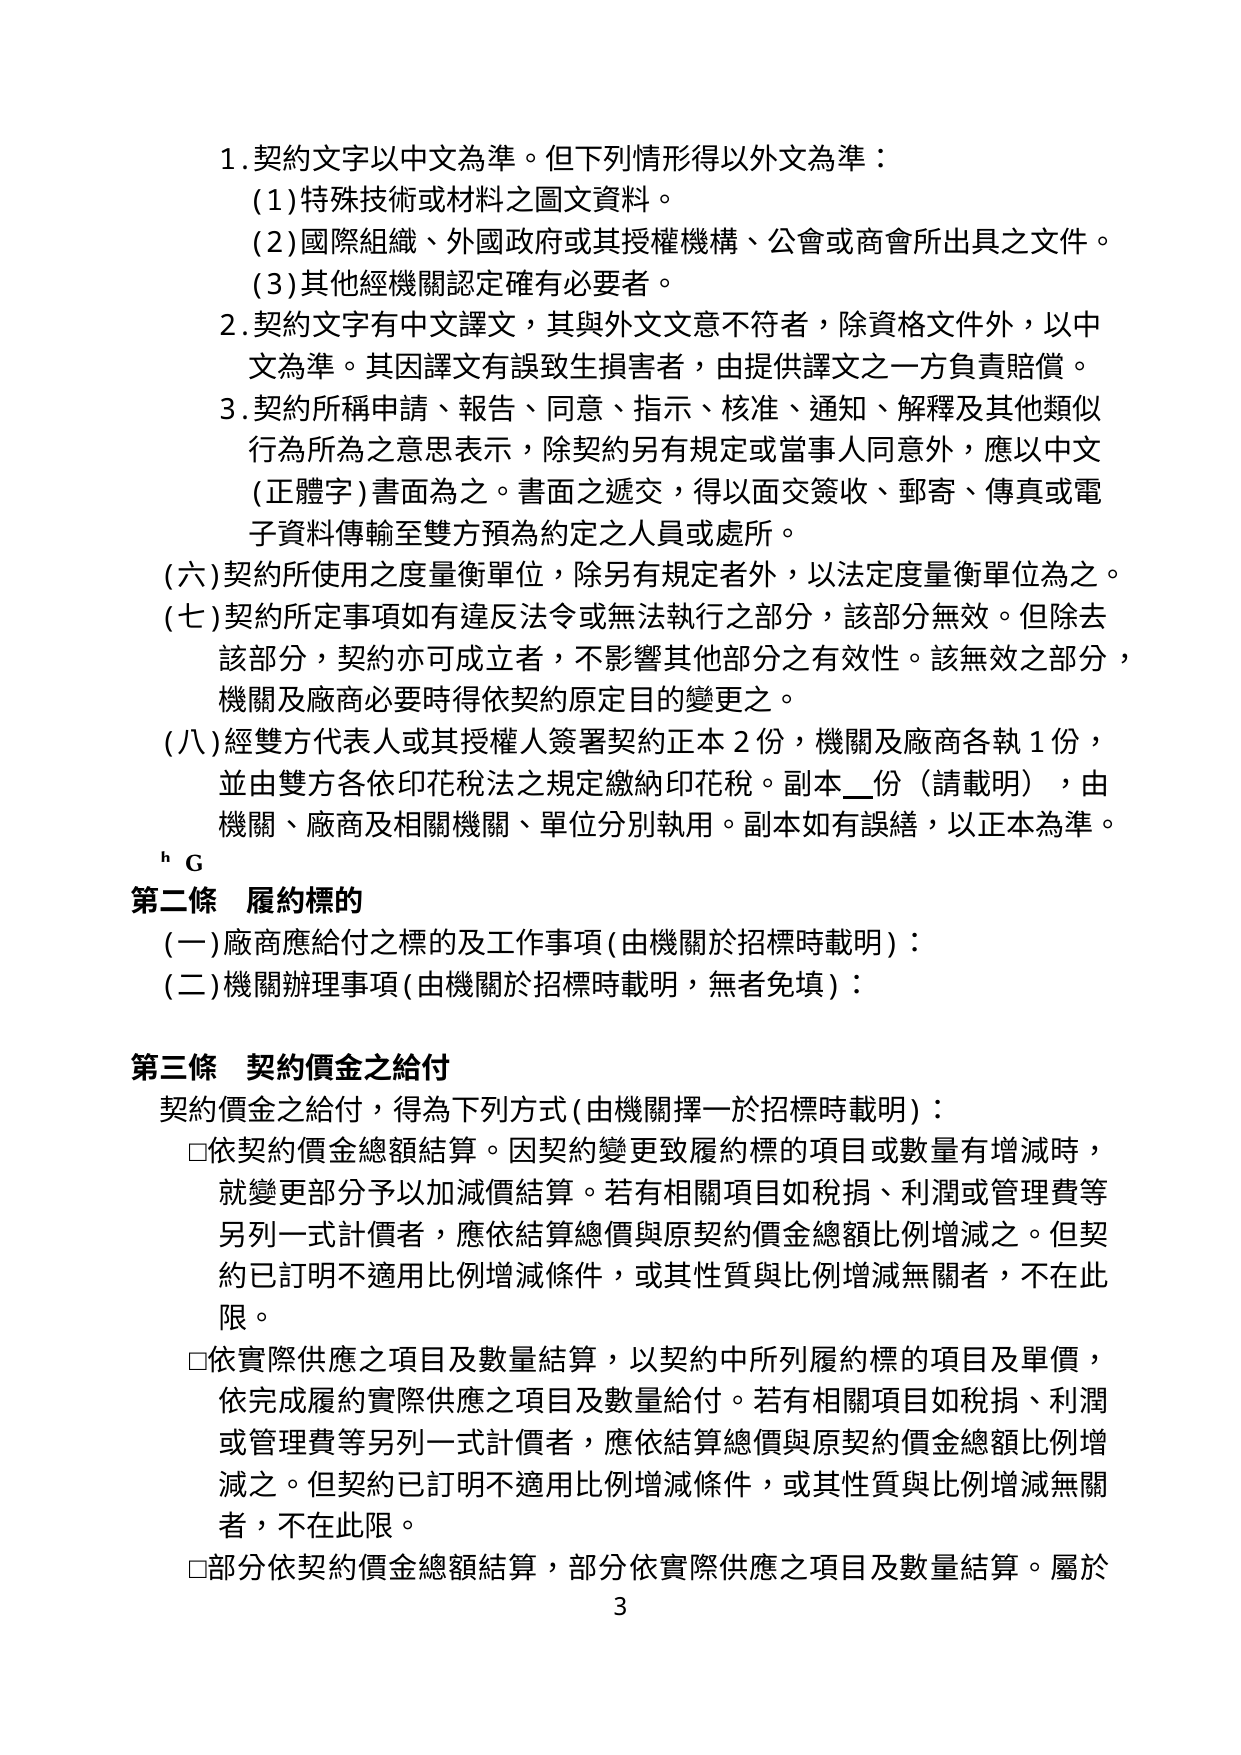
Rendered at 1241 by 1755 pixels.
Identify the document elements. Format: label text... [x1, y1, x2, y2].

text (一)廠商應給付之標的及工作事項(由機關於招標時載明)： [159, 920, 1110, 962]
text (二)機關辦理事項(由機關於招標時載明，無者免填)： [159, 962, 1110, 1003]
text 第二條 履約標的 [130, 878, 1110, 920]
text (3)其他經機關認定確有必要者。 [248, 261, 1110, 302]
text (六)契約所使用之度量衡單位，除另有規定者外，以法定度量衡單位為之。 [159, 552, 1110, 594]
text (2)國際組織、外國政府或其授權機構、公會或商會所出具之文件。 [248, 219, 1110, 261]
text 1.契約文字以中文為準。但下列情形得以外文為準： [218, 136, 1104, 177]
text □依實際供應之項目及數量結算，以契約中所列履約標的項目及單價，依完成履約實際供應之項目及數量給付。若有相關項目如稅捐、利潤或管理費等另列一式計價者，應依結算總價與原契約價金總額比例增減之。但契約已訂明不適用比例增減條件，或其性質與比例增減無關者，不在此限。 [189, 1337, 1110, 1545]
text 3.契約所稱申請、報告、同意、指示、核准、通知、解釋及其他類似行為所為之意思表示，除契約另有規定或當事人同意外，應以中文(正體字)書面為之。書面之遞交，得以面交簽收、郵寄、傳真或電子資料傳輸至雙方預為約定之人員或處所。 [218, 386, 1104, 552]
text □部分依契約價金總額結算，部分依實際供應之項目及數量結算。屬於 [189, 1545, 1110, 1587]
text (七)契約所定事項如有違反法令或無法執行之部分，該部分無效。但除去該部分，契約亦可成立者，不影響其他部分之有效性。該無效之部分，機關及廠商必要時得依契約原定目的變更之。 [159, 594, 1110, 719]
text □依契約價金總額結算。因契約變更致履約標的項目或數量有增減時，就變更部分予以加減價結算。若有相關項目如稅捐、利潤或管理費等另列一式計價者，應依結算總價與原契約價金總額比例增減之。但契約已訂明不適用比例增減條件，或其性質與比例增減無關者，不在此限。 [189, 1128, 1110, 1337]
text 2.契約文字有中文譯文，其與外文文意不符者，除資格文件外，以中文為準。其因譯文有誤致生損害者，由提供譯文之一方負責賠償。 [218, 302, 1104, 386]
text 第三條 契約價金之給付 [130, 1045, 1110, 1087]
text 契約價金之給付，得為下列方式(由機關擇一於招標時載明)： [159, 1087, 1110, 1128]
text (1)特殊技術或材料之圖文資料。 [248, 177, 1110, 219]
text (八)經雙方代表人或其授權人簽署契約正本2份，機關及廠商各執1份，並由雙方各依印花稅法之規定繳納印花稅。副本＿份（請載明），由機關、廠商及相關機關、單位分別執用。副本如有誤繕，以正本為準。 [159, 719, 1110, 844]
text  [159, 844, 1110, 878]
